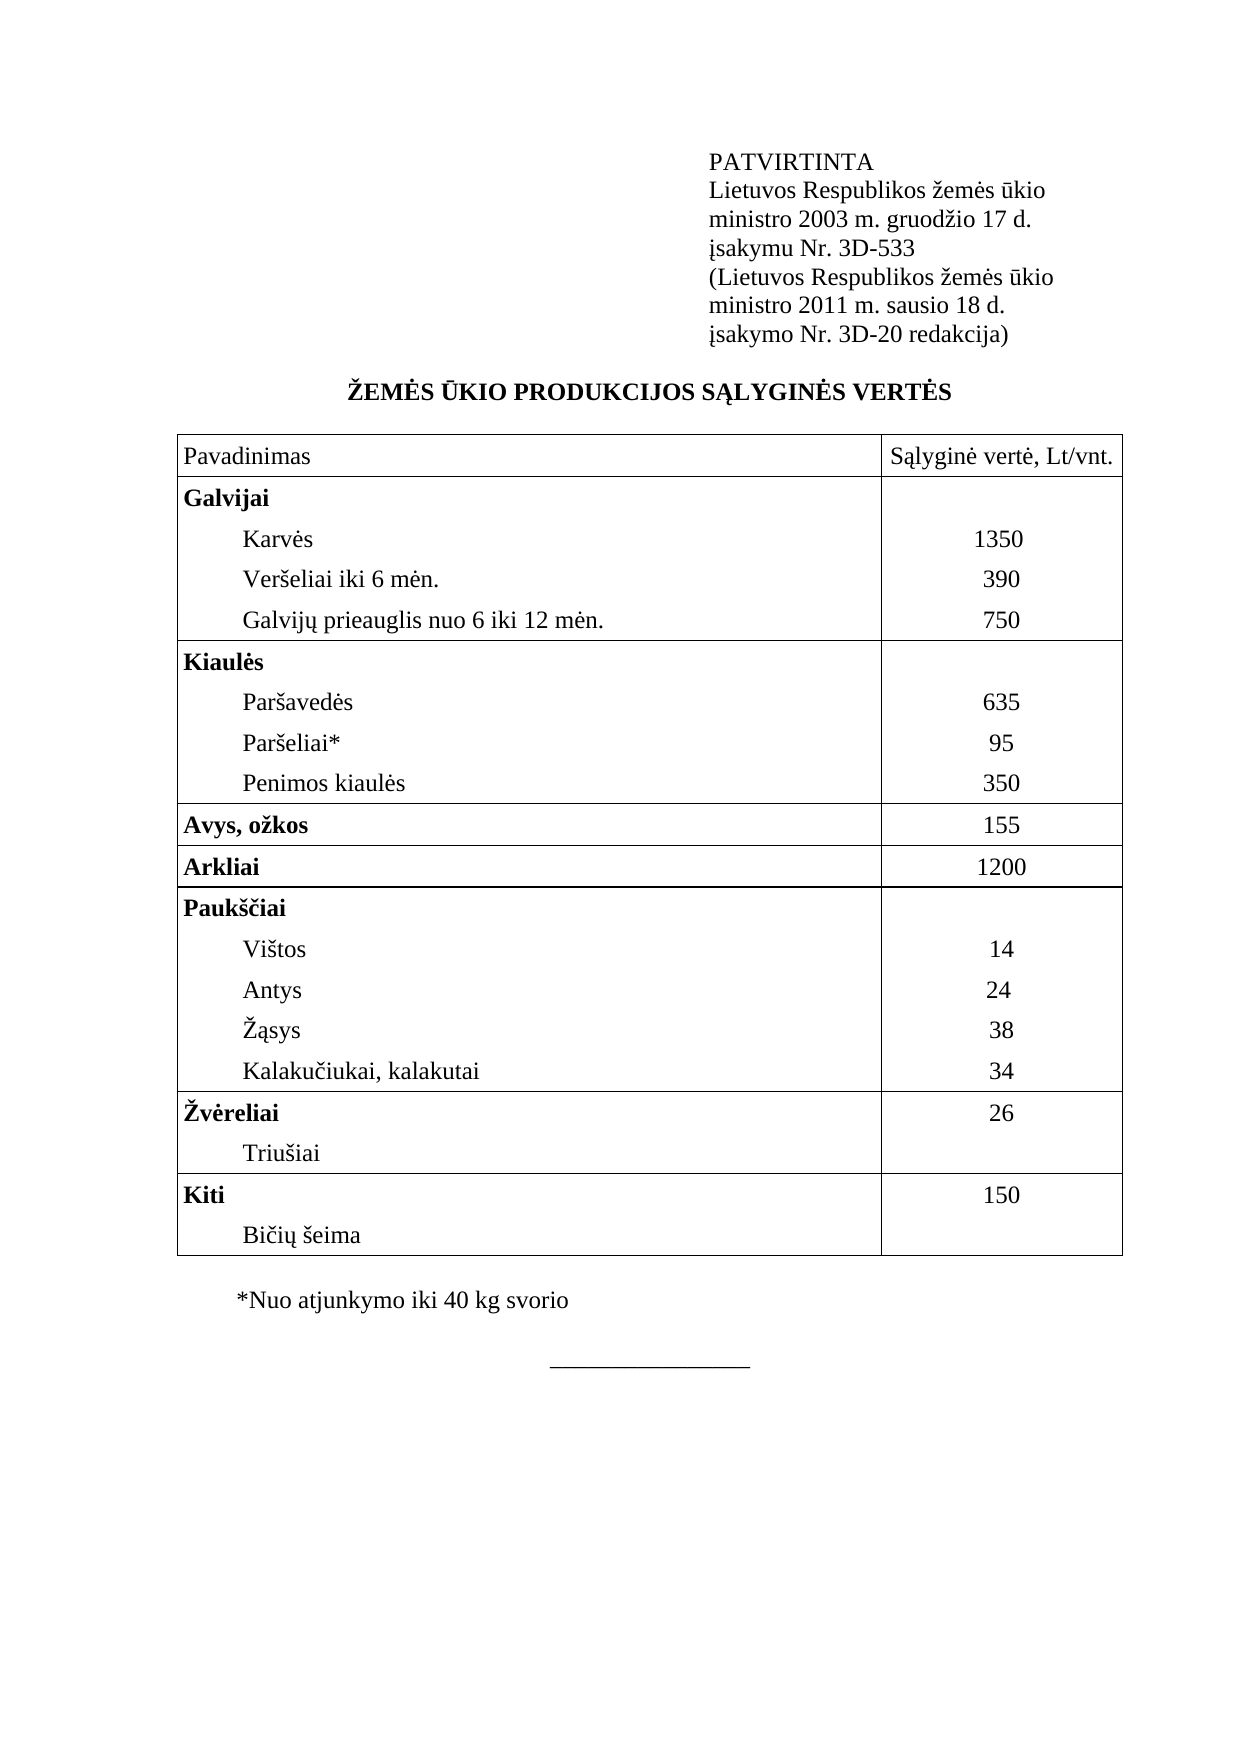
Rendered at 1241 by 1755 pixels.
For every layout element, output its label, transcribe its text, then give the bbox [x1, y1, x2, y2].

text *Nuo atjunkymo iki 40 kg svorio [177, 1285, 1122, 1314]
table_cell Karvės [178, 518, 881, 558]
text įsakymo Nr. 3D-20 redakcija) [177, 319, 1122, 348]
text (Lietuvos Respublikos žemės ūkio [177, 262, 1122, 291]
table_cell Bičių šeima [178, 1215, 881, 1255]
table_cell [882, 1215, 1122, 1255]
table_cell Žąsys [178, 1009, 881, 1050]
table_cell 150 [882, 1174, 1122, 1214]
table_cell Galvijų prieauglis nuo 6 iki 12 mėn. [178, 599, 881, 639]
table_cell 26 [882, 1092, 1122, 1132]
table_cell Vištos [178, 928, 881, 969]
table_header Pavadinimas [178, 435, 881, 476]
table_cell 155 [882, 804, 1122, 845]
table_cell 34 [882, 1050, 1122, 1091]
table_cell 350 [882, 763, 1122, 803]
table_cell [882, 477, 1122, 518]
table_cell 24 [882, 969, 1122, 1009]
table_cell [882, 641, 1122, 681]
table_cell [882, 888, 1122, 928]
table_cell Avys, ožkos [178, 804, 881, 845]
text PATVIRTINTA [177, 147, 1122, 176]
table_cell [882, 1132, 1122, 1173]
table_cell Žvėreliai [178, 1092, 881, 1132]
table_cell 750 [882, 599, 1122, 639]
table_cell 390 [882, 558, 1122, 599]
table_cell Antys [178, 969, 881, 1009]
table_cell Kalakučiukai, kalakutai [178, 1050, 881, 1091]
table_cell Kiaulės [178, 641, 881, 681]
text įsakymu Nr. 3D-533 [177, 233, 1122, 262]
table_cell Triušiai [178, 1132, 881, 1173]
text ministro 2011 m. sausio 18 d. [177, 291, 1122, 319]
table_cell Penimos kiaulės [178, 763, 881, 803]
table_cell Galvijai [178, 477, 881, 518]
table_cell 635 [882, 681, 1122, 722]
text ministro 2003 m. gruodžio 17 d. [177, 204, 1122, 233]
text ŽEMĖS ŪKIO PRODUKCIJOS SĄLYGINĖS VERTĖS [177, 377, 1122, 406]
table_cell Paršeliai* [178, 722, 881, 762]
text ________________ [177, 1342, 1122, 1371]
table_header Sąlyginė vertė, Lt/vnt. [882, 435, 1122, 476]
table_cell 1350 [882, 518, 1122, 558]
table_cell 1200 [882, 846, 1122, 886]
table_cell Veršeliai iki 6 mėn. [178, 558, 881, 599]
table_cell Paršavedės [178, 681, 881, 722]
table_cell 38 [882, 1009, 1122, 1050]
table_cell 95 [882, 722, 1122, 762]
table_cell Arkliai [178, 846, 881, 886]
table_cell Paukščiai [178, 888, 881, 928]
table_cell 14 [882, 928, 1122, 969]
table_cell Kiti [178, 1174, 881, 1214]
text Lietuvos Respublikos žemės ūkio [177, 176, 1122, 204]
